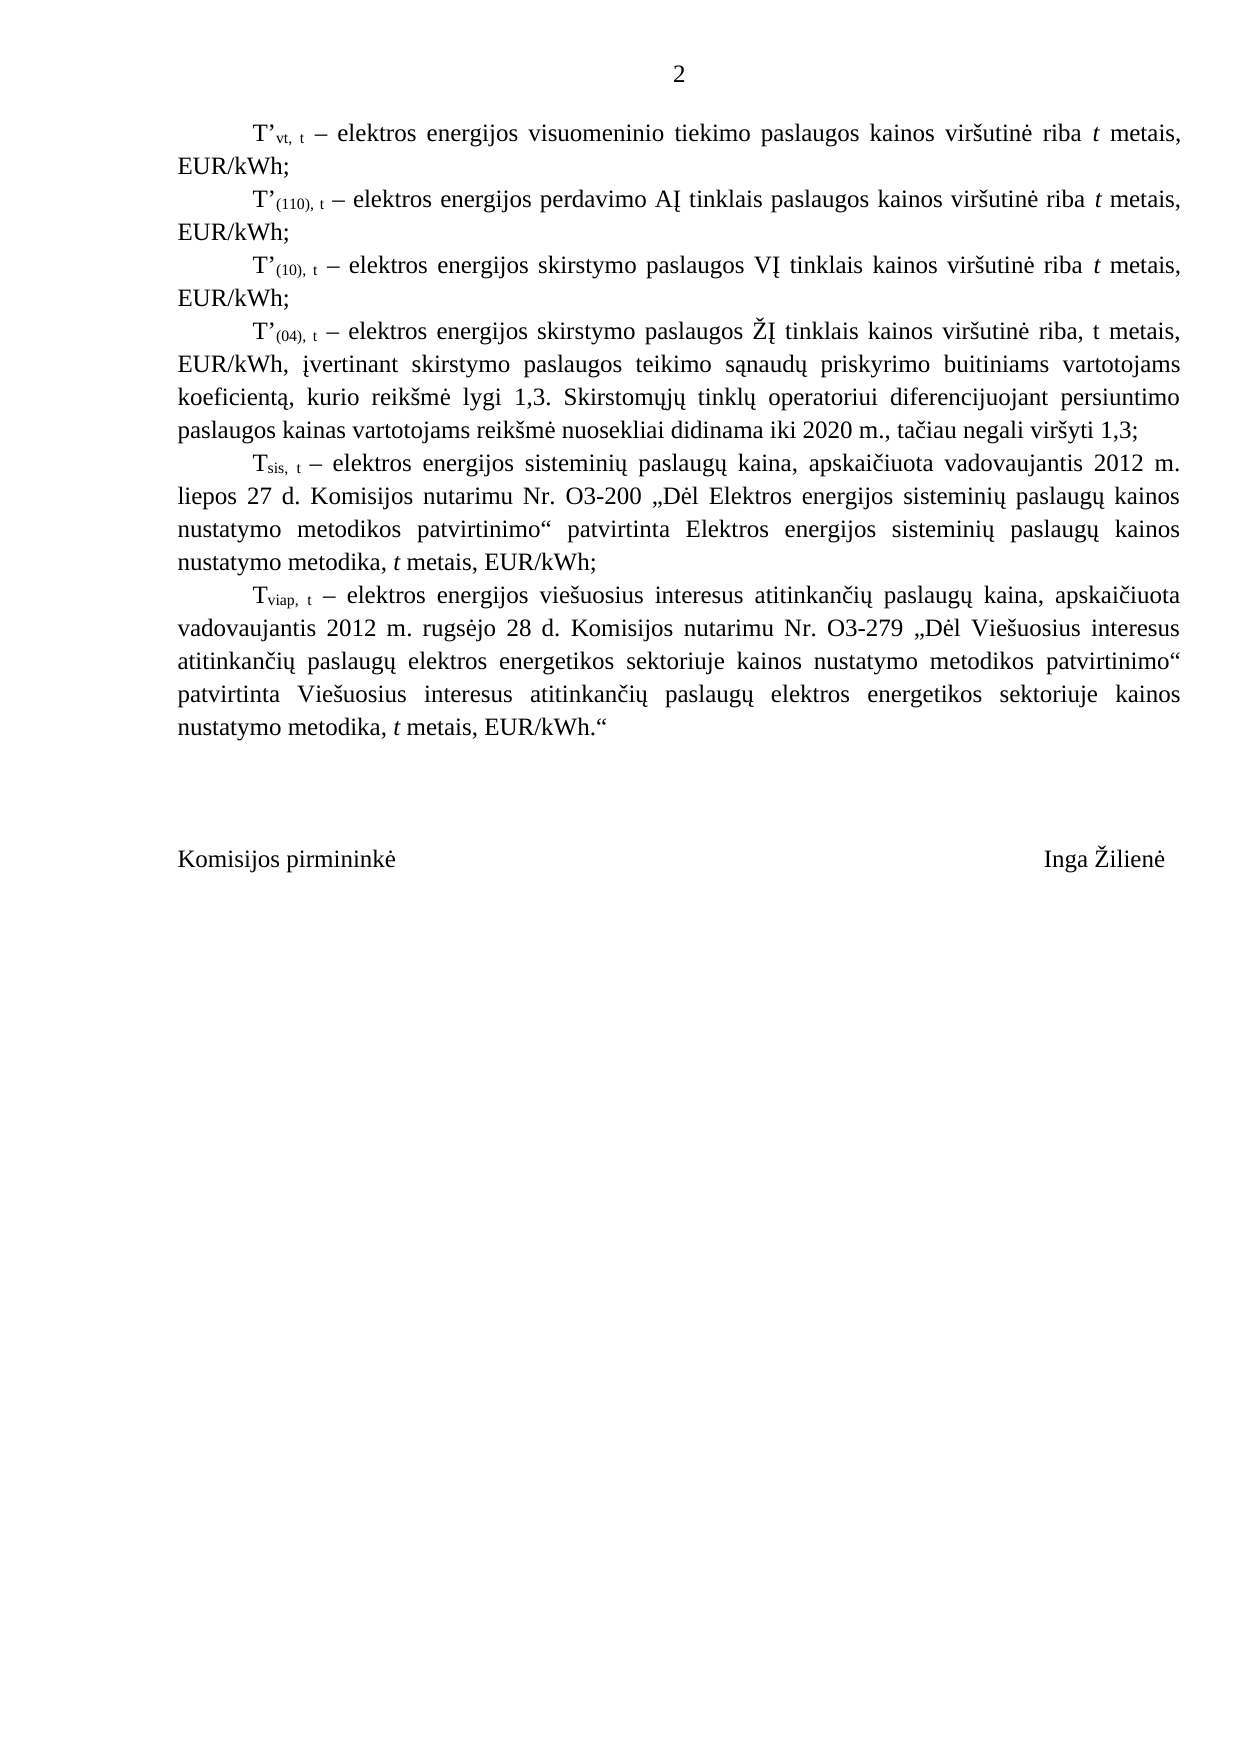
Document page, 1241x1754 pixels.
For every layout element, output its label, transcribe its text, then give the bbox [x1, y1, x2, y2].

text T’(110), t – elektros energijos perdavimo AĮ tinklais paslaugos kainos viršutinė riba t metais, EUR/kWh; [177, 184, 1181, 246]
text T’vt, t – elektros energijos visuomeninio tiekimo paslaugos kainos viršutinė riba t metais, EUR/kWh; [177, 118, 1181, 180]
text T’(04), t – elektros energijos skirstymo paslaugos ŽĮ tinklais kainos viršutinė riba, t metais, EUR/kWh, įvertinant skirstymo paslaugos teikimo sąnaudų priskyrimo buitiniams vartotojams koeficientą, kurio reikšmė lygi 1,3. Skirstomųjų tinklų operatoriui diferencijuojant persiuntimo paslaugos kainas vartotojams reikšmė nuosekliai didinama iki 2020 m., tačiau negali viršyti 1,3; [177, 316, 1181, 444]
text Tviap, t – elektros energijos viešuosius interesus atitinkančių paslaugų kaina, apskaičiuota vadovaujantis 2012 m. rugsėjo 28 d. Komisijos nutarimu Nr. O3-279 „Dėl Viešuosius interesus atitinkančių paslaugų elektros energetikos sektoriuje kainos nustatymo metodikos patvirtinimo“ patvirtinta Viešuosius interesus atitinkančių paslaugų elektros energetikos sektoriuje kainos nustatymo metodika, t metais, EUR/kWh.“ [177, 580, 1181, 741]
text Komisijos pirmininkė Inga Žilienė [177, 844, 1181, 873]
text T’(10), t – elektros energijos skirstymo paslaugos VĮ tinklais kainos viršutinė riba t metais, EUR/kWh; [177, 250, 1181, 312]
text Tsis, t – elektros energijos sisteminių paslaugų kaina, apskaičiuota vadovaujantis 2012 m. liepos 27 d. Komisijos nutarimu Nr. O3-200 „Dėl Elektros energijos sisteminių paslaugų kainos nustatymo metodikos patvirtinimo“ patvirtinta Elektros energijos sisteminių paslaugų kainos nustatymo metodika, t metais, EUR/kWh; [177, 448, 1181, 576]
